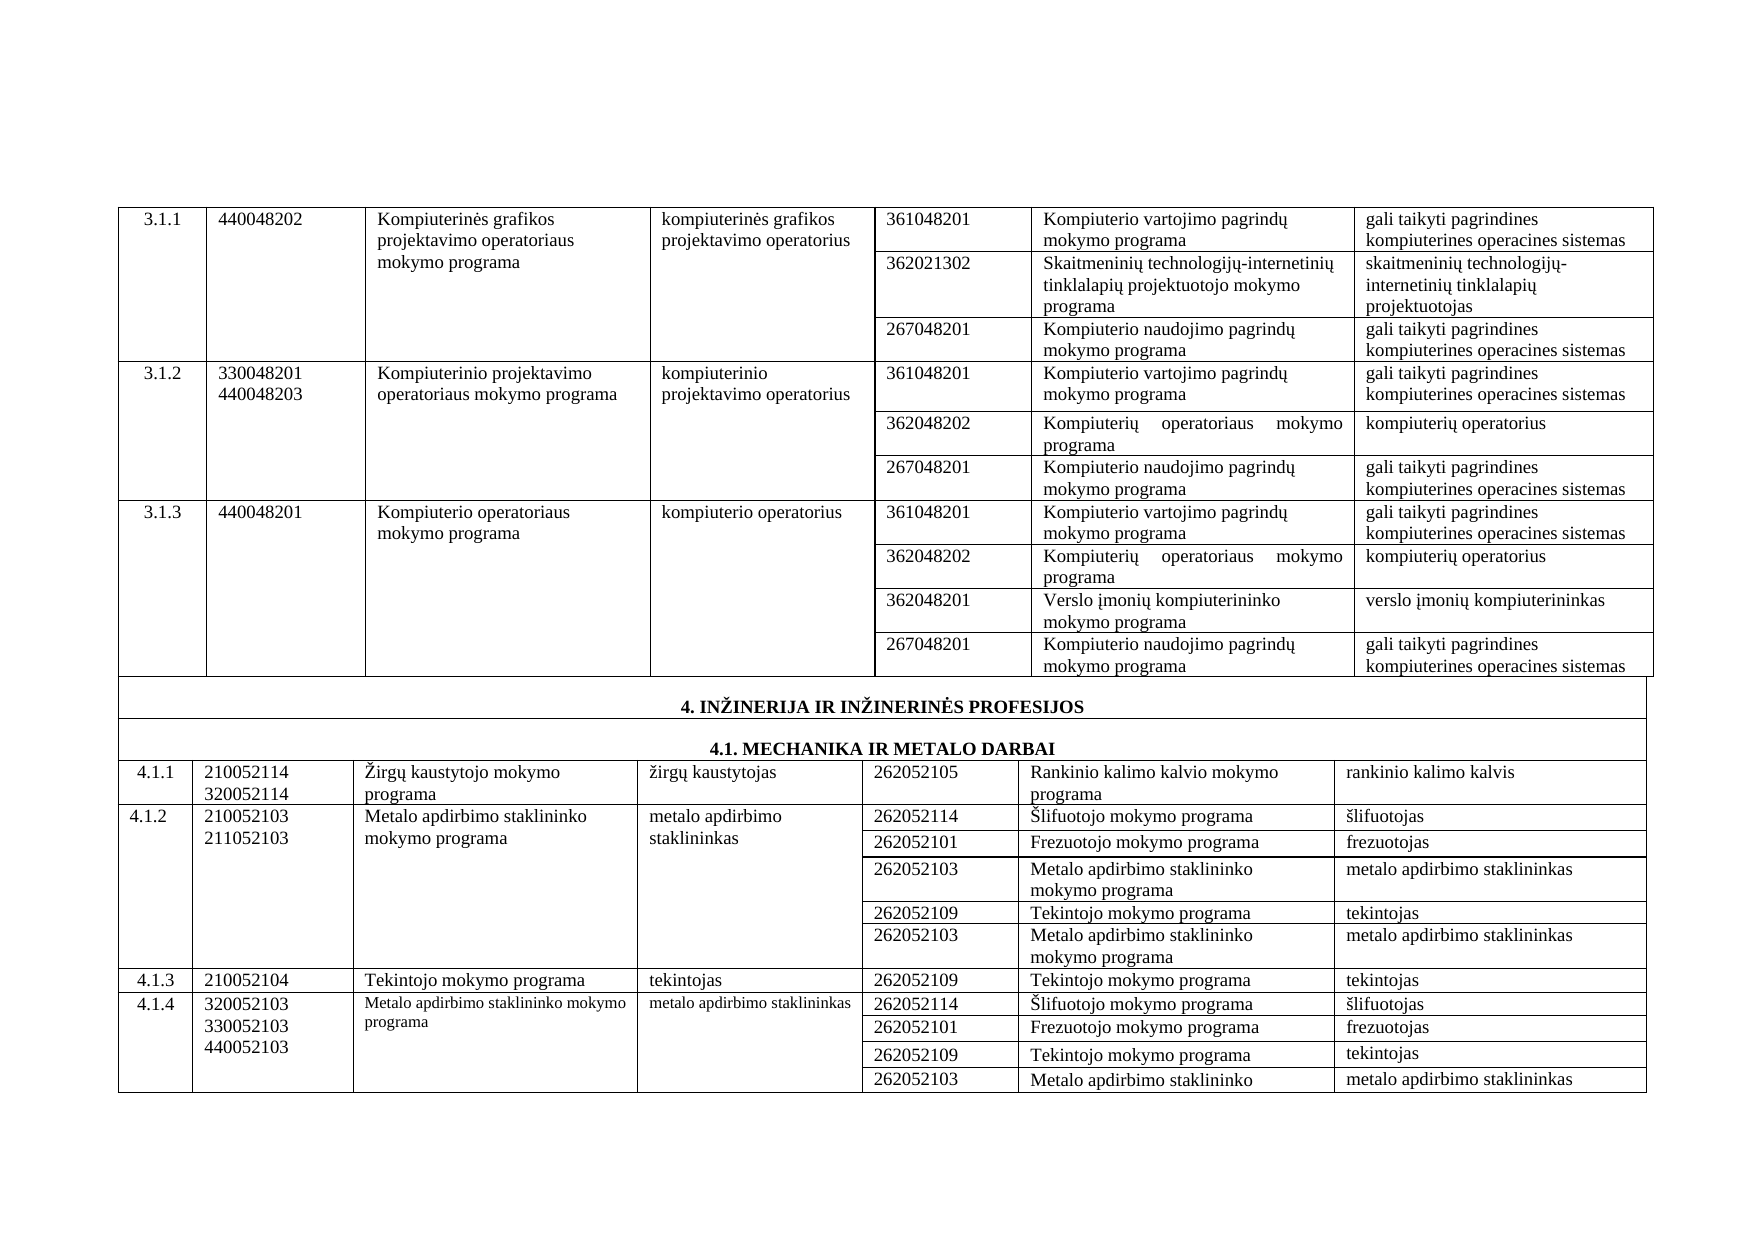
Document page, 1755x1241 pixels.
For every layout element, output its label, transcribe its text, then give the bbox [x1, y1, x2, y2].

table_cell 4.1. MECHANIKA IR METALO DARBAI [119, 719, 1646, 760]
table_cell tekintojas [1335, 969, 1646, 992]
table_cell Rankinio kalimo kalvio mokymo programa [1019, 761, 1334, 804]
table_cell verslo įmonių kompiuterininkas [1355, 589, 1653, 632]
table_cell Metalo apdirbimo staklininko mokymo programa [354, 993, 637, 1092]
table_cell 362021302 [876, 252, 1031, 317]
table_cell gali taikyti pagrindines kompiuterines operacines sistemas [1355, 208, 1653, 251]
table_cell [1647, 901, 1653, 923]
table_cell šlifuotojas [1335, 805, 1646, 830]
table_cell 267048201 [876, 456, 1031, 499]
table_cell kompiuterių operatorius [1355, 545, 1653, 588]
table_cell gali taikyti pagrindines kompiuterines operacines sistemas [1355, 633, 1653, 676]
table_cell 262052109 [863, 1042, 1018, 1067]
table_cell 4.1.3 [119, 969, 192, 992]
table_cell Tekintojo mokymo programa [1019, 969, 1334, 992]
table_cell kompiuterių operatorius [1355, 412, 1653, 455]
table_cell tekintojas [638, 969, 862, 992]
table_cell Tekintojo mokymo programa [1019, 902, 1334, 923]
table_cell [1647, 1067, 1653, 1092]
table_cell 3.1.2 [119, 362, 206, 499]
table_cell Kompiuterio naudojimo pagrindų mokymo programa [1032, 318, 1354, 361]
table_cell 262052114 [863, 993, 1018, 1015]
table_cell 440048202 [207, 208, 365, 361]
table_cell Kompiuterio vartojimo pagrindų mokymo programa [1032, 208, 1354, 251]
table_cell kompiuterinio projektavimo operatorius [651, 362, 874, 499]
table_cell kompiuterinės grafikos projektavimo operatorius [651, 208, 874, 361]
table_cell Kompiuterinės grafikos projektavimo operatoriaus mokymo programa [366, 208, 650, 361]
table_cell Kompiuterinio projektavimo operatoriaus mokymo programa [366, 362, 650, 499]
table_cell tekintojas [1335, 1042, 1646, 1067]
table_cell Metalo apdirbimo staklininko mokymo programa [1019, 924, 1334, 967]
table_cell Metalo apdirbimo staklininko mokymo programa [354, 805, 637, 967]
table_cell 362048202 [876, 545, 1031, 588]
table_cell Tekintojo mokymo programa [354, 969, 637, 992]
table_cell rankinio kalimo kalvis [1335, 761, 1646, 804]
table_cell [1647, 923, 1653, 967]
table_cell 267048201 [876, 633, 1031, 676]
table_cell 361048201 [876, 501, 1031, 544]
table_cell Kompiuterių operatoriaus mokymo programa [1032, 545, 1354, 588]
table_cell 3.1.1 [119, 208, 206, 361]
table_cell gali taikyti pagrindines kompiuterines operacines sistemas [1355, 318, 1653, 361]
table_cell Šlifuotojo mokymo programa [1019, 993, 1334, 1015]
table_cell Kompiuterio operatoriaus mokymo programa [366, 501, 650, 676]
table_cell [1647, 718, 1653, 760]
table_cell Kompiuterių operatoriaus mokymo programa [1032, 412, 1354, 455]
table_cell metalo apdirbimo staklininkas [638, 993, 862, 1092]
table_cell 4.1.1 [119, 761, 192, 804]
table_cell [1647, 1041, 1653, 1067]
table_cell Kompiuterio vartojimo pagrindų mokymo programa [1032, 501, 1354, 544]
table_cell tekintojas [1335, 902, 1646, 923]
table_cell kompiuterio operatorius [651, 501, 874, 676]
table_cell frezuotojas [1335, 1016, 1646, 1041]
table_cell Žirgų kaustytojo mokymo programa [354, 761, 637, 804]
table_cell metalo apdirbimo staklininkas [638, 805, 862, 967]
table_cell 361048201 [876, 208, 1031, 251]
table_cell 320052103 330052103 440052103 [193, 993, 353, 1092]
table_cell [1647, 830, 1653, 856]
table_cell Metalo apdirbimo staklininko [1019, 1068, 1334, 1092]
table_cell gali taikyti pagrindines kompiuterines operacines sistemas [1355, 501, 1653, 544]
table_cell 262052105 [863, 761, 1018, 804]
table_cell gali taikyti pagrindines kompiuterines operacines sistemas [1355, 456, 1653, 499]
table_cell 262052103 [863, 924, 1018, 967]
table_cell 4.1.4 [119, 993, 192, 1092]
table_cell 267048201 [876, 318, 1031, 361]
table_cell 210052104 [193, 969, 353, 992]
table_cell [1647, 677, 1653, 718]
table_cell 440048201 [207, 501, 365, 676]
table_cell 262052114 [863, 805, 1018, 830]
table_cell 262052103 [863, 1068, 1018, 1092]
table_cell Šlifuotojo mokymo programa [1019, 805, 1334, 830]
table_cell 262052103 [863, 858, 1018, 901]
table_cell [1647, 1015, 1653, 1041]
table_cell metalo apdirbimo staklininkas [1335, 1068, 1646, 1092]
table_cell Frezuotojo mokymo programa [1019, 831, 1334, 856]
table_cell 262052109 [863, 969, 1018, 992]
table_cell 361048201 [876, 362, 1031, 411]
table_cell Metalo apdirbimo staklininko mokymo programa [1019, 858, 1334, 901]
table_cell Verslo įmonių kompiuterininko mokymo programa [1032, 589, 1354, 632]
table_cell 3.1.3 [119, 501, 206, 676]
table_cell [1647, 856, 1653, 901]
table_cell 362048202 [876, 412, 1031, 455]
table_cell 262052101 [863, 831, 1018, 856]
table_cell 262052109 [863, 902, 1018, 923]
table_cell Kompiuterio vartojimo pagrindų mokymo programa [1032, 362, 1354, 411]
table_cell 210052103 211052103 [193, 805, 353, 967]
table_cell Skaitmeninių technologijų-internetinių tinklalapių projektuotojo mokymo programa [1032, 252, 1354, 317]
table_cell skaitmeninių technologijų- internetinių tinklalapių projektuotojas [1355, 252, 1653, 317]
table_cell metalo apdirbimo staklininkas [1335, 858, 1646, 901]
table_cell 4. INŽINERIJA IR INŽINERINĖS PROFESIJOS [119, 677, 1646, 718]
table_cell žirgų kaustytojas [638, 761, 862, 804]
table_cell šlifuotojas [1335, 993, 1646, 1015]
table_cell Tekintojo mokymo programa [1019, 1042, 1334, 1067]
table_cell Frezuotojo mokymo programa [1019, 1016, 1334, 1041]
table_cell 210052114 320052114 [193, 761, 353, 804]
table_cell 362048201 [876, 589, 1031, 632]
table_cell 4.1.2 [119, 805, 192, 967]
table_cell metalo apdirbimo staklininkas [1335, 924, 1646, 967]
table_cell [1647, 968, 1653, 992]
table_cell [1647, 760, 1653, 804]
table_cell 330048201 440048203 [207, 362, 365, 499]
table_cell Kompiuterio naudojimo pagrindų mokymo programa [1032, 633, 1354, 676]
table_cell 262052101 [863, 1016, 1018, 1041]
table_cell [1647, 992, 1653, 1015]
table_cell Kompiuterio naudojimo pagrindų mokymo programa [1032, 456, 1354, 499]
table_cell [1647, 804, 1653, 830]
table_cell gali taikyti pagrindines kompiuterines operacines sistemas [1355, 362, 1653, 411]
table_cell frezuotojas [1335, 831, 1646, 856]
